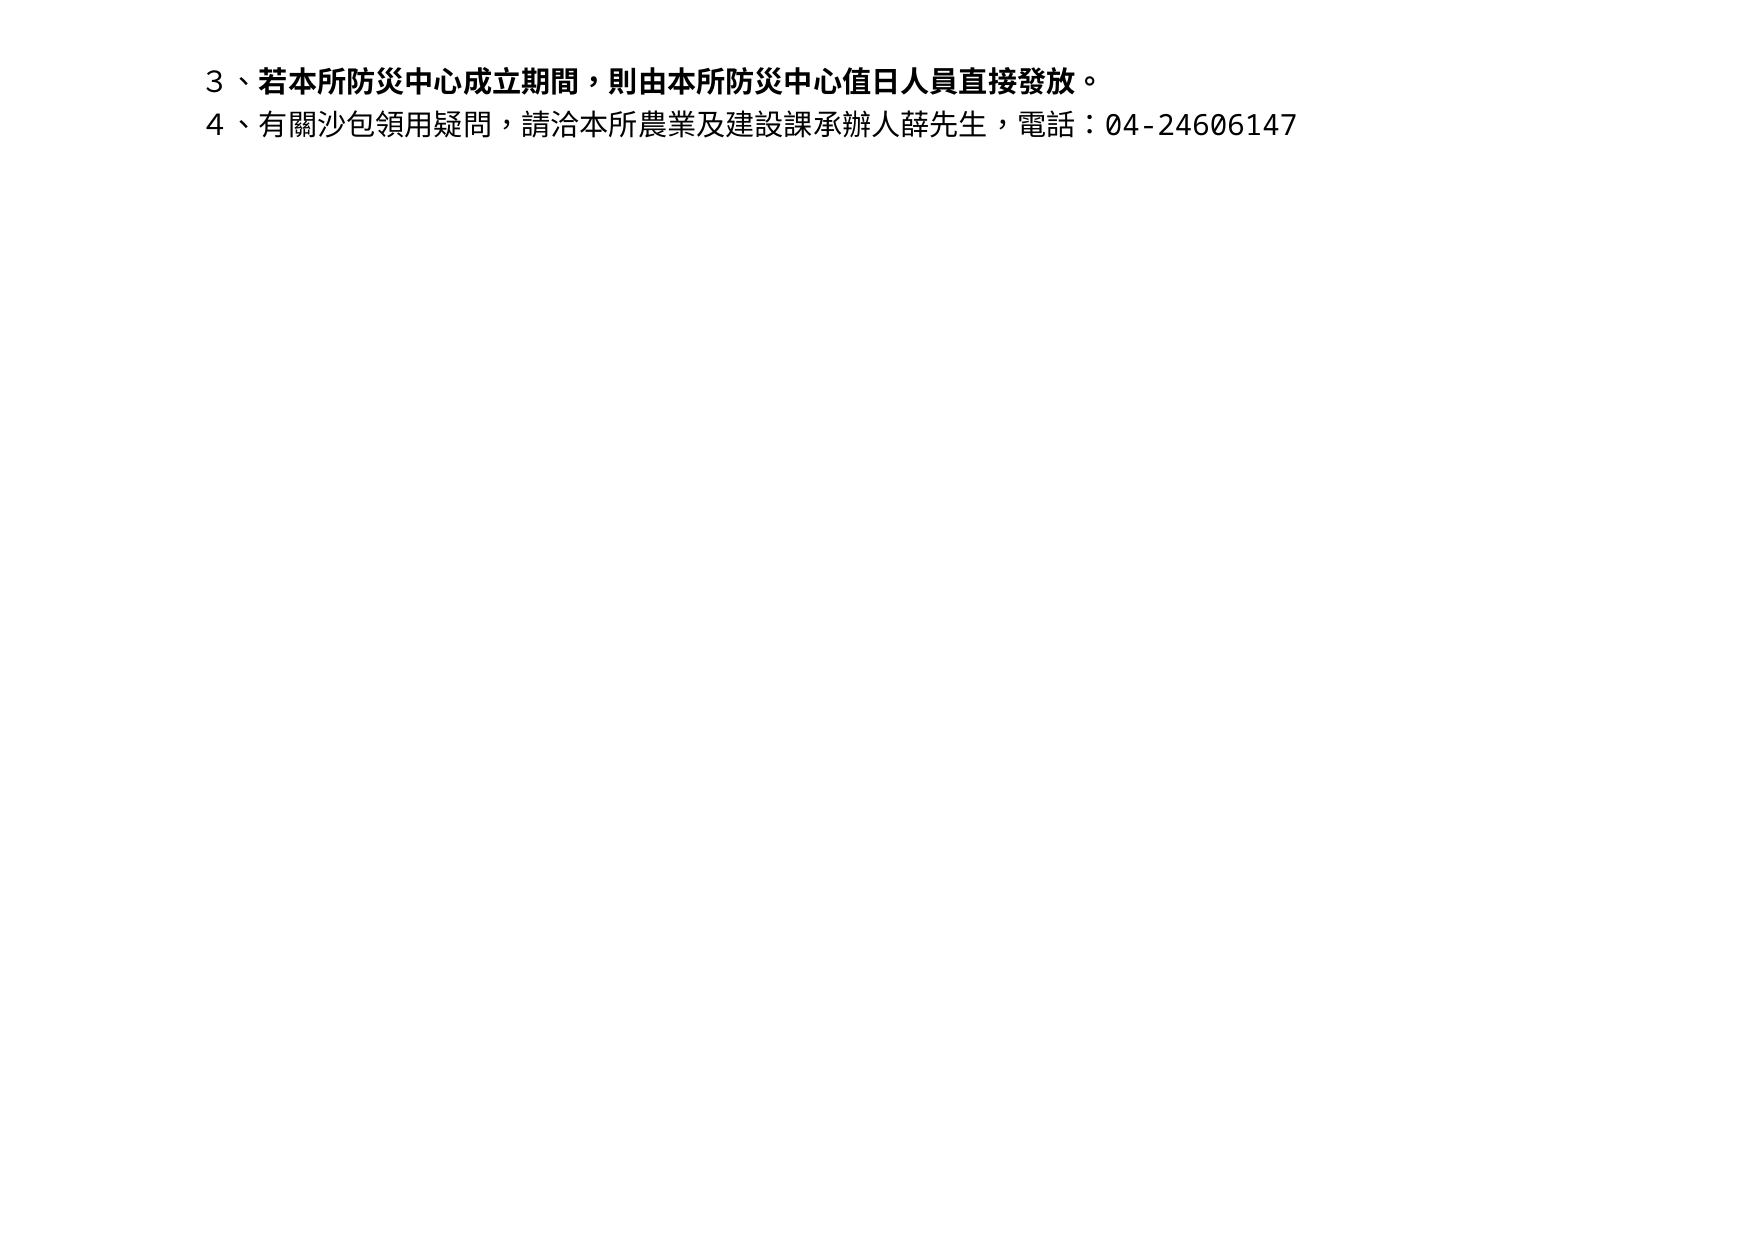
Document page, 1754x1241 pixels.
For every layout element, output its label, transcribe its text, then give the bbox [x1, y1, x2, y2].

text ４、有關沙包領用疑問，請洽本所農業及建設課承辦人薛先生，電話：04-24606147 [200, 101, 1560, 144]
text ３、若本所防災中心成立期間，則由本所防災中心值日人員直接發放。 [200, 59, 1560, 101]
